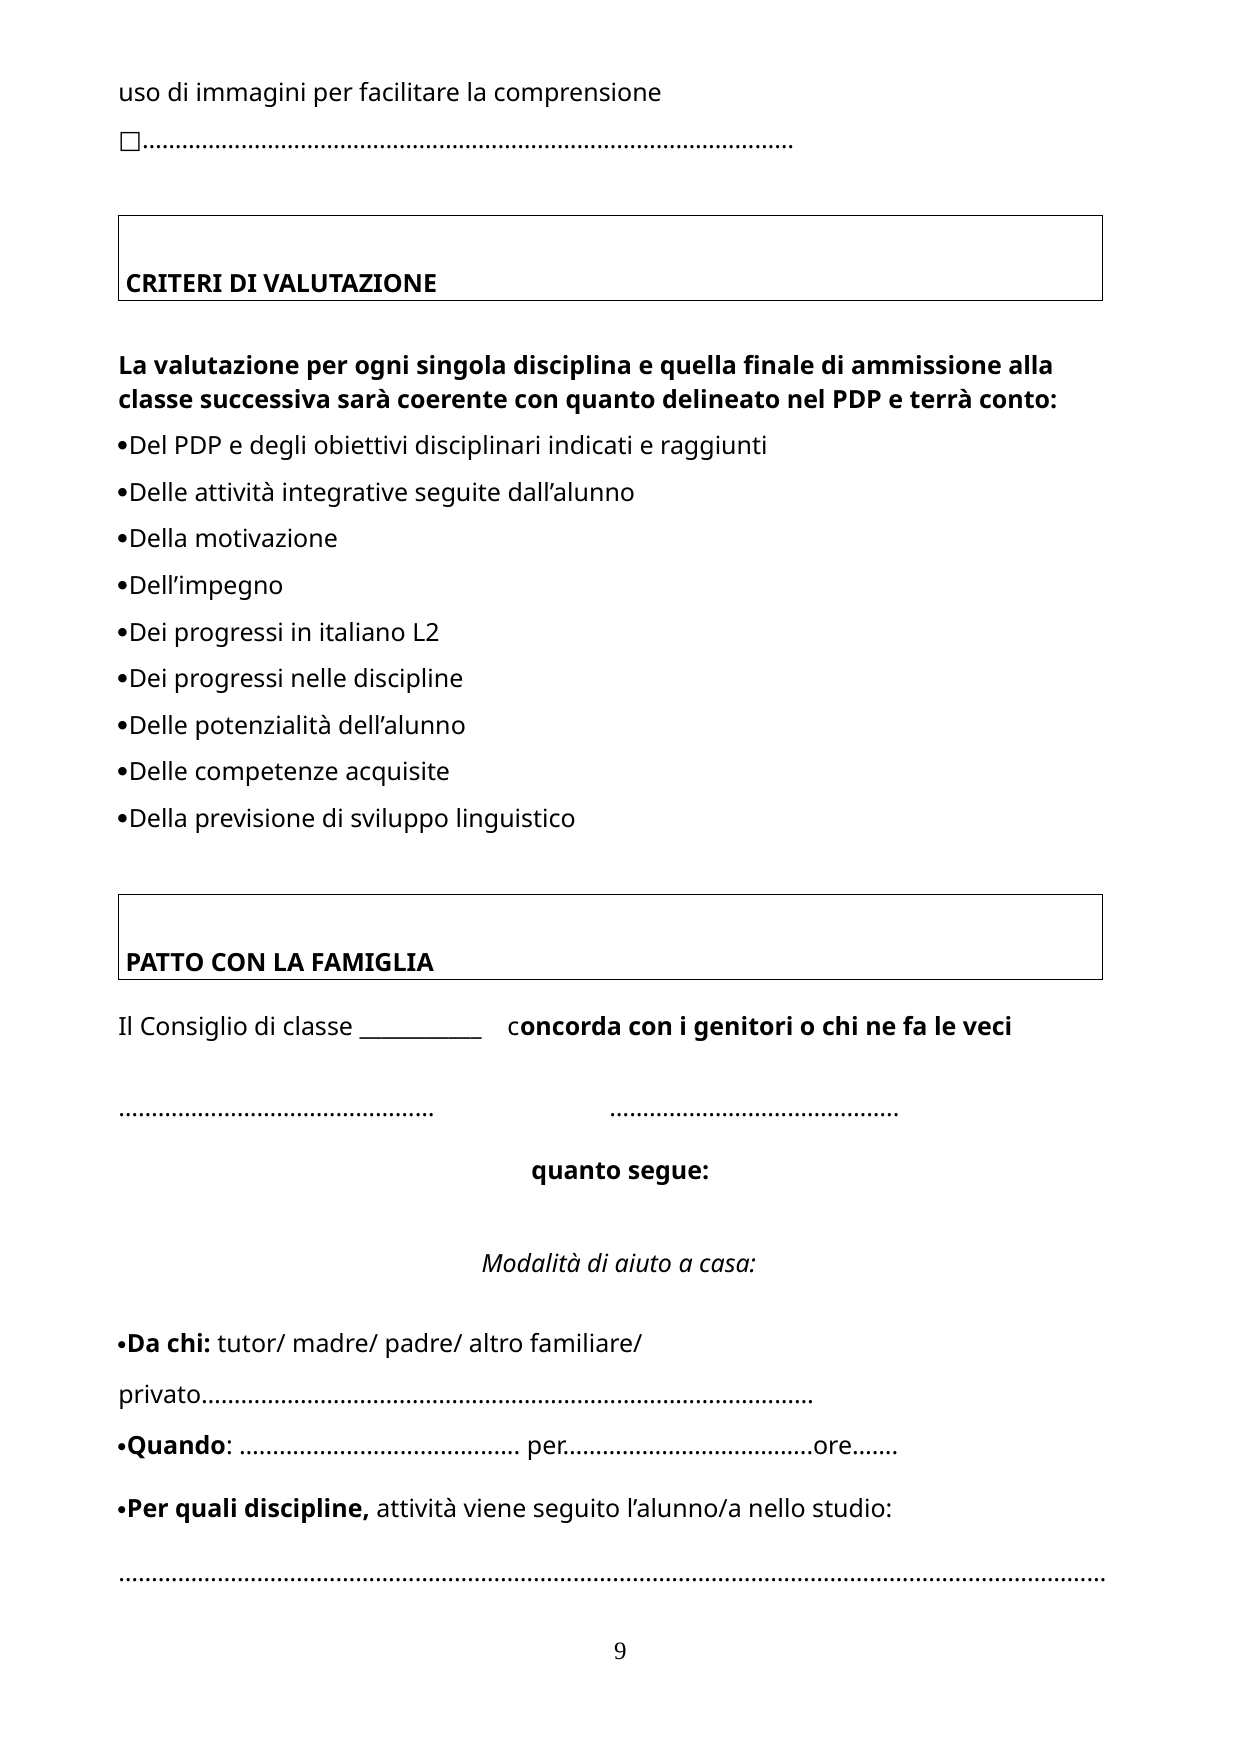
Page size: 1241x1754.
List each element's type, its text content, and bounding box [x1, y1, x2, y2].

list Dell’impegno [118, 568, 1122, 602]
text quanto segue: [118, 1153, 1122, 1187]
table_header CRITERI DI VALUTAZIONE [119, 216, 1102, 300]
list Della motivazione [118, 521, 1122, 555]
list Dei progressi in italiano L2 [118, 614, 1122, 648]
text Modalità di aiuto a casa: [118, 1245, 1122, 1279]
text Il Consiglio di classe ___________ concorda con i genitori o chi ne fa le veci [118, 1009, 1122, 1043]
list ……………………………………………………………………………………… [118, 122, 1122, 156]
table_header PATTO CON LA FAMIGLIA [119, 895, 1102, 979]
list Del PDP e degli obiettivi disciplinari indicati e raggiunti [118, 428, 1122, 462]
list Delle potenzialità dell’alunno [118, 707, 1122, 741]
text …………………………………………………………………………………………………………………………………… [118, 1554, 1122, 1588]
list Dei progressi nelle discipline [118, 661, 1122, 695]
list Quando: …....................................... per………………………………..ore……. [118, 1427, 1122, 1462]
list uso di immagini per facilitare la comprensione [118, 75, 1122, 109]
list Da chi: tutor/ madre/ padre/ altro familiare/ privato………………………………………………………………………………… [118, 1325, 1122, 1411]
list Delle competenze acquisite [118, 754, 1122, 788]
text ………………………………………… …………………………………….. [118, 1089, 1122, 1123]
list Per quali discipline, attività viene seguito l’alunno/a nello studio: [118, 1491, 1122, 1525]
list Della previsione di sviluppo linguistico [118, 801, 1122, 834]
list Delle attività integrative seguite dall’alunno [118, 474, 1122, 509]
text La valutazione per ogni singola disciplina e quella finale di ammissione alla classe successiva sarà coerente con quanto delineato nel PDP e terrà conto: [118, 347, 1122, 416]
